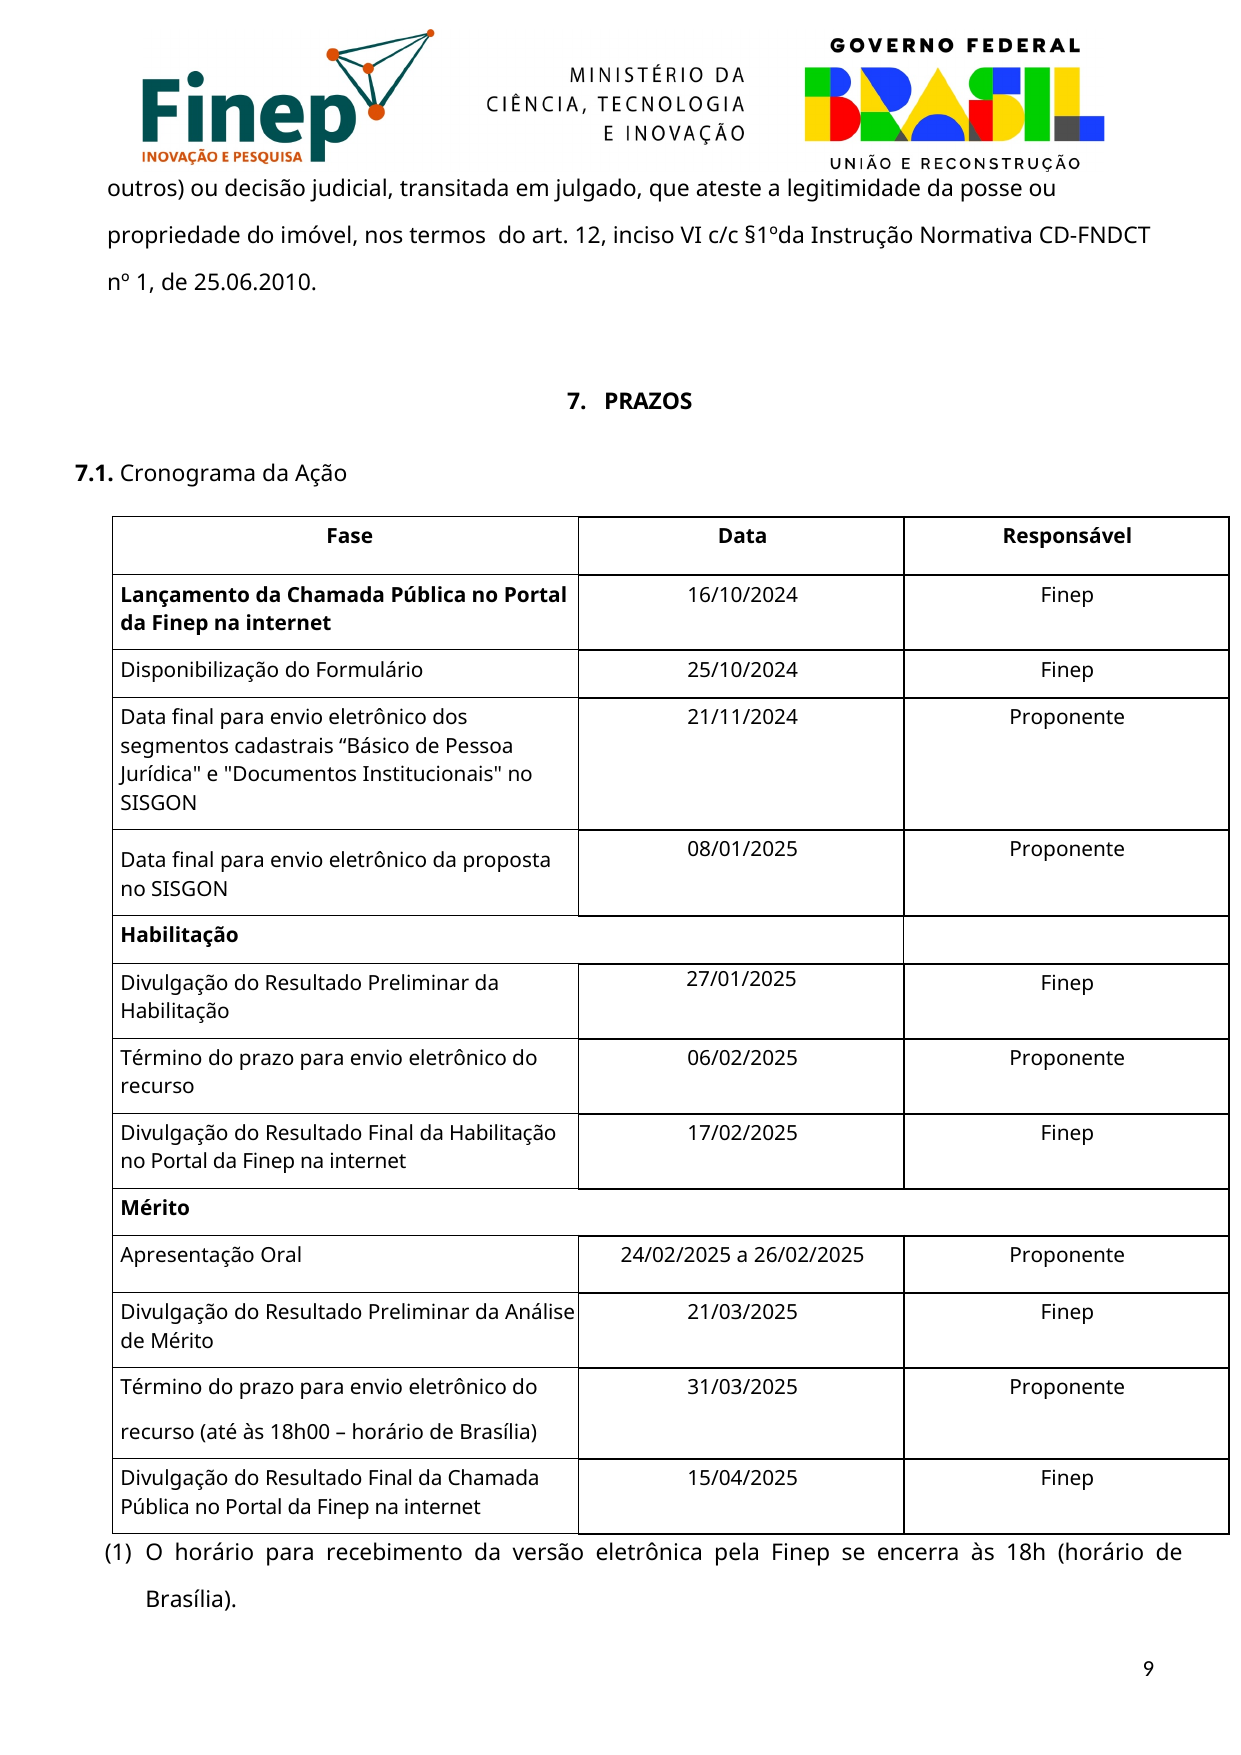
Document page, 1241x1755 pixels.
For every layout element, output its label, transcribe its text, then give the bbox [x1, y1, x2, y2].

table_cell Divulgação do Resultado Final da Chamada Pública no Portal da Finep na internet [113, 1459, 578, 1533]
table_cell Data final para envio eletrônico da proposta no SISGON [113, 830, 578, 915]
table_cell Divulgação do Resultado Preliminar da Análise de Mérito [113, 1293, 578, 1367]
table_cell Lançamento da Chamada Pública no Portal da Finep na internet [113, 575, 578, 649]
table_cell Proponente [905, 699, 1228, 829]
table_cell Data final para envio eletrônico dos segmentos cadastrais “Básico de Pessoa Jurídica" e "Documentos Institucionais" no SISGON [113, 698, 578, 829]
table_cell Divulgação do Resultado Final da Habilitação no Portal da Finep na internet [113, 1114, 578, 1187]
table_cell Finep [905, 965, 1228, 1037]
table_cell Mérito [113, 1189, 579, 1234]
table_cell Finep [905, 1115, 1228, 1187]
list Cronograma da Ação [75, 456, 1166, 488]
table_cell 24/02/2025 a 26/02/2025 [579, 1237, 903, 1292]
table_cell 21/03/2025 [579, 1294, 903, 1367]
table_cell Finep [905, 576, 1228, 649]
table_cell Proponente [905, 1237, 1228, 1292]
table_cell 17/02/2025 [579, 1115, 903, 1187]
table_cell 27/01/2025 [579, 965, 903, 1037]
table_cell 31/03/2025 [579, 1369, 903, 1458]
table_cell Proponente [905, 831, 1228, 915]
table_cell 06/02/2025 [579, 1040, 903, 1112]
table_header Responsável [905, 518, 1228, 574]
table_cell Apresentação Oral [113, 1236, 578, 1292]
table_cell Divulgação do Resultado Preliminar da Habilitação [113, 964, 578, 1037]
list PRAZOS [75, 384, 1184, 416]
table_header Fase [113, 517, 578, 574]
table_cell Disponibilização do Formulário [113, 650, 578, 697]
table_cell [579, 1190, 904, 1234]
text outros) ou decisão judicial, transitada em julgado, que ateste a legitimidade da posse ou propriedade do imóvel, nos termos do art. 12, inciso VI c/c §1ºda Instrução Normativa CD-FNDCT nº 1, de 25.06.2010. [107, 172, 1166, 297]
table_cell [904, 1190, 1228, 1234]
list O horário para recebimento da versão eletrônica pela Finep se encerra às 18h (horário de Brasília). [104, 1536, 1184, 1614]
table_cell [579, 917, 903, 962]
table_cell 25/10/2024 [579, 651, 903, 697]
table_cell 21/11/2024 [579, 699, 903, 829]
table_cell Finep [905, 1460, 1228, 1533]
table_cell Habilitação [113, 916, 579, 962]
table_cell 16/10/2024 [579, 576, 903, 649]
table_cell Proponente [905, 1040, 1228, 1112]
table_cell [904, 917, 1228, 962]
table_cell Finep [905, 1294, 1228, 1367]
table_header Data [579, 518, 903, 574]
table_cell Finep [905, 651, 1228, 697]
table_cell 08/01/2025 [579, 831, 903, 915]
table_cell Término do prazo para envio eletrônico do recurso (até às 18h00 – horário de Brasília) [113, 1368, 578, 1458]
table_cell 15/04/2025 [579, 1460, 903, 1533]
table_cell Proponente [905, 1369, 1228, 1458]
table_cell Término do prazo para envio eletrônico do recurso [113, 1039, 578, 1112]
